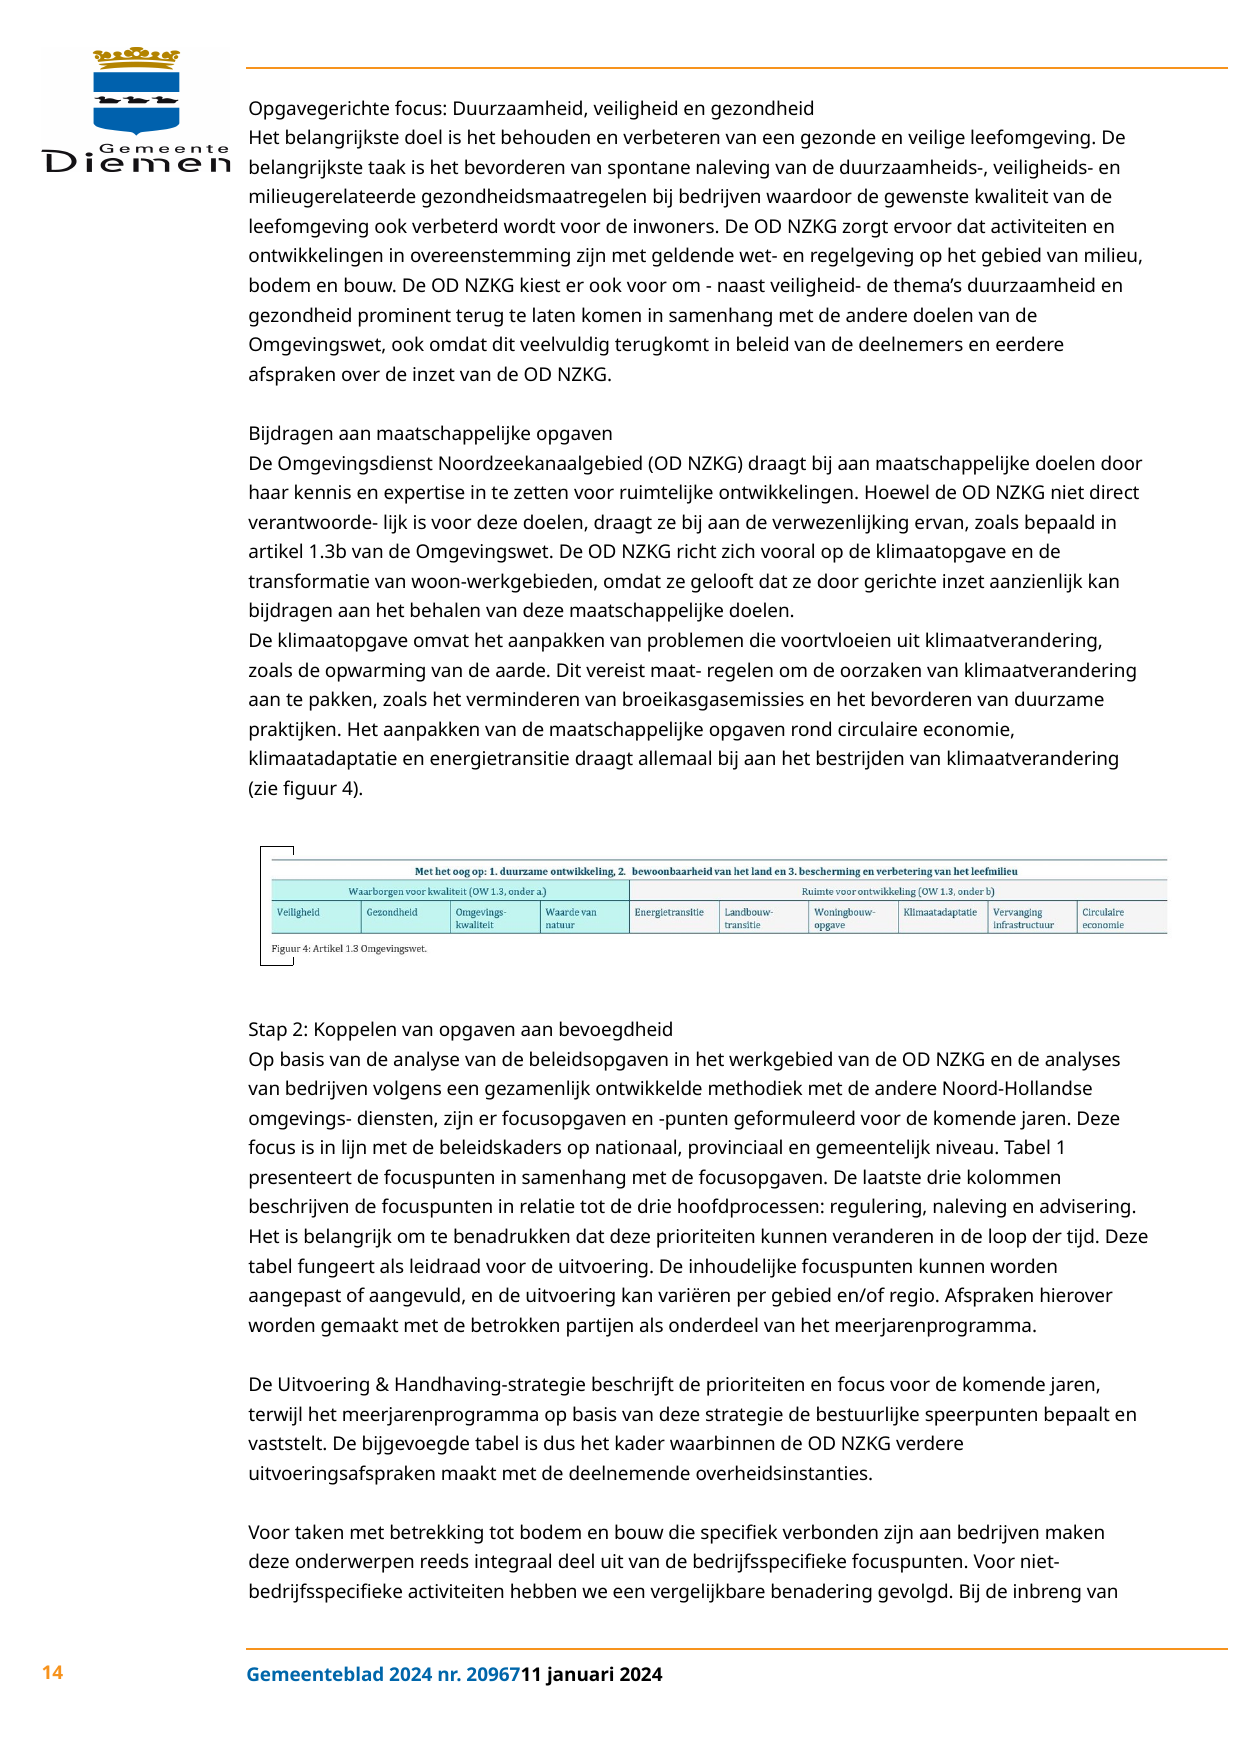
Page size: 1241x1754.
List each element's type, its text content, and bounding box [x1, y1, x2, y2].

text Opgavegerichte focus: Duurzaamheid, veiligheid en gezondheid [248, 95, 1152, 121]
text Bijdragen aan maatschappelijke opgaven [248, 420, 1152, 446]
picture [268, 855, 1173, 957]
text Op basis van de analyse van de beleidsopgaven in het werkgebied van de OD NZKG en de analyses van bedrijven volgens een gezamenlijk ontwikkelde methodiek met de andere Noord-Hollandse omgevings- diensten, zijn er focusopgaven en -punten geformuleerd voor de komende jaren. Deze focus is in lijn met de beleidskaders op nationaal, provinciaal en gemeentelijk niveau. Tabel 1 presenteert de focuspunten in samenhang met de focusopgaven. De laatste drie kolommen beschrijven de focuspunten in relatie tot de drie hoofdprocessen: regulering, naleving en advisering. Het is belangrijk om te benadrukken dat deze prioriteiten kunnen veranderen in de loop der tijd. Deze tabel fungeert als leidraad voor de uitvoering. De inhoudelijke focuspunten kunnen worden aangepast of aangevuld, en de uitvoering kan variëren per gebied en/of regio. Afspraken hierover worden gemaakt met de betrokken partijen als onderdeel van het meerjarenprogramma. [248, 1046, 1152, 1338]
text Voor taken met betrekking tot bodem en bouw die specifiek verbonden zijn aan bedrijven maken deze onderwerpen reeds integraal deel uit van de bedrijfsspecifieke focuspunten. Voor niet-bedrijfsspecifieke activiteiten hebben we een vergelijkbare benadering gevolgd. Bij de inbreng van [248, 1519, 1152, 1604]
text Stap 2: Koppelen van opgaven aan bevoegdheid [248, 1016, 1152, 1042]
text De klimaatopgave omvat het aanpakken van problemen die voortvloeien uit klimaatverandering, zoals de opwarming van de aarde. Dit vereist maat- regelen om de oorzaken van klimaatverandering aan te pakken, zoals het verminderen van broeikasgasemissies en het bevorderen van duurzame praktijken. Het aanpakken van de maatschappelijke opgaven rond circulaire economie, klimaatadaptatie en energietransitie draagt allemaal bij aan het bestrijden van klimaatverandering (zie figuur 4). [248, 627, 1152, 801]
picture [41, 47, 231, 172]
text Het belangrijkste doel is het behouden en verbeteren van een gezonde en veilige leefomgeving. De belangrijkste taak is het bevorderen van spontane naleving van de duurzaamheids-, veiligheids- en milieugerelateerde gezondheidsmaatregelen bij bedrijven waardoor de gewenste kwaliteit van de leefomgeving ook verbeterd wordt voor de inwoners. De OD NZKG zorgt ervoor dat activiteiten en ontwikkelingen in overeenstemming zijn met geldende wet- en regelgeving op het gebied van milieu, bodem en bouw. De OD NZKG kiest er ook voor om - naast veiligheid- de thema’s duurzaamheid en gezondheid prominent terug te laten komen in samenhang met de andere doelen van de Omgevingswet, ook omdat dit veelvuldig terugkomt in beleid van de deelnemers en eerdere afspraken over de inzet van de OD NZKG. [248, 124, 1152, 387]
text De Omgevingsdienst Noordzeekanaalgebied (OD NZKG) draagt bij aan maatschappelijke doelen door haar kennis en expertise in te zetten voor ruimtelijke ontwikkelingen. Hoewel de OD NZKG niet direct verantwoorde- lijk is voor deze doelen, draagt ze bij aan de verwezenlijking ervan, zoals bepaald in artikel 1.3b van de Omgevingswet. De OD NZKG richt zich vooral op de klimaatopgave en de transformatie van woon-werkgebieden, omdat ze gelooft dat ze door gerichte inzet aanzienlijk kan bijdragen aan het behalen van deze maatschappelijke doelen. [248, 450, 1152, 623]
text De Uitvoering & Handhaving-strategie beschrijft de prioriteiten en focus voor de komende jaren, terwijl het meerjarenprogramma op basis van deze strategie de bestuurlijke speerpunten bepaalt en vaststelt. De bijgevoegde tabel is dus het kader waarbinnen de OD NZKG verdere uitvoeringsafspraken maakt met de deelnemende overheidsinstanties. [248, 1371, 1152, 1486]
